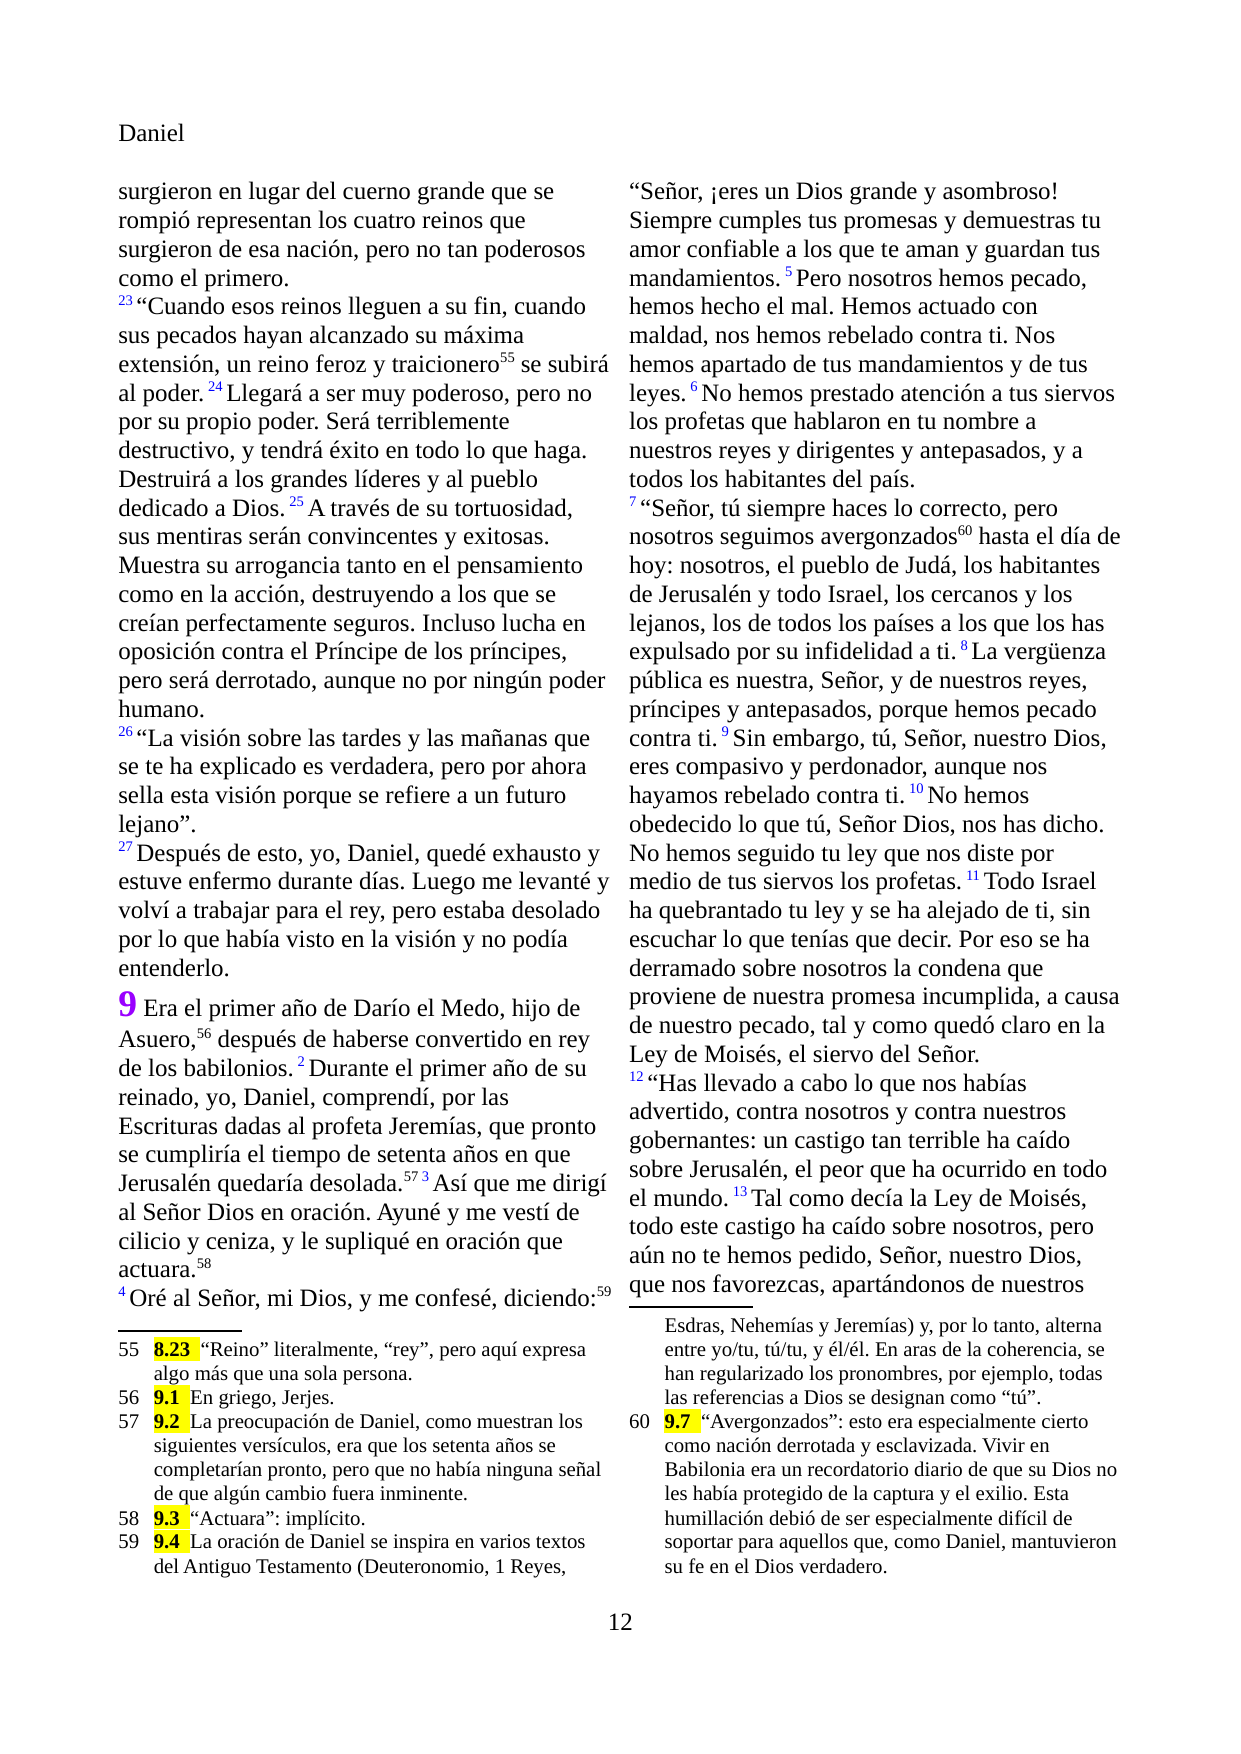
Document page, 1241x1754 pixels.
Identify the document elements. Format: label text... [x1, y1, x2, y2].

text surgieron en lugar del cuerno grande que se rompió representan los cuatro reinos que surgieron de esa nación, pero no tan poderosos como el primero. [118, 176, 611, 291]
text 7 “Señor, tú siempre haces lo correcto, pero nosotros seguimos avergonzados hasta el día de hoy: nosotros, el pueblo de Judá, los habitantes de Jerusalén y todo Israel, los cercanos y los lejanos, los de todos los países a los que los has expulsado por su infidelidad a ti. 8 La vergüenza pública es nuestra, Señor, y de nuestros reyes, príncipes y antepasados, porque hemos pecado contra ti. 9 Sin embargo, tú, Señor, nuestro Dios, eres compasivo y perdonador, aunque nos hayamos rebelado contra ti. 10 No hemos obedecido lo que tú, Señor Dios, nos has dicho. No hemos seguido tu ley que nos diste por medio de tus siervos los profetas. 11 Todo Israel ha quebrantado tu ley y se ha alejado de ti, sin escuchar lo que tenías que decir. Por eso se ha derramado sobre nosotros la condena que proviene de nuestra promesa incumplida, a causa de nuestro pecado, tal y como quedó claro en la Ley de Moisés, el siervo del Señor. [629, 493, 1122, 1068]
text 26 “La visión sobre las tardes y las mañanas que se te ha explicado es verdadera, pero por ahora sella esta visión porque se refiere a un futuro lejano”. [118, 723, 611, 838]
text 9.7 “Avergonzados”: esto era especialmente cierto como nación derrotada y esclavizada. Vivir en Babilonia era un recordatorio diario de que su Dios no les había protegido de la captura y el exilio. Esta humillación debió de ser especialmente difícil de soportar para aquellos que, como Daniel, mantuvieron su fe en el Dios verdadero. [629, 1409, 1122, 1578]
text Esdras, Nehemías y Jeremías) y, por lo tanto, alterna entre yo/tu, tú/tu, y él/él. En aras de la coherencia, se han regularizado los pronombres, por ejemplo, todas las referencias a Dios se designan como “tú”. [629, 1313, 1122, 1409]
text 9.3 “Actuara”: implícito. [190, 1505, 611, 1529]
text 4 Oré al Señor, mi Dios, y me confesé, diciendo: “Señor, ¡eres un Dios grande y asombroso! Siempre cumples tus promesas y demuestras tu amor confiable a los que te aman y guardan tus mandamientos. 5 Pero nosotros hemos pecado, hemos hecho el mal. Hemos actuado con maldad, nos hemos rebelado contra ti. Nos hemos apartado de tus mandamientos y de tus leyes. 6 No hemos prestado atención a tus siervos los profetas que hablaron en tu nombre a nuestros reyes y dirigentes y antepasados, y a todos los habitantes del país. [118, 1283, 611, 1312]
text 9.4 La oración de Daniel se inspira en varios textos del Antiguo Testamento (Deuteronomio, 1 Reyes, [118, 1529, 611, 1578]
text 9.1 En griego, Jerjes. [190, 1385, 611, 1409]
text 9.3 “Actuara”: implícito. [118, 1505, 154, 1529]
text 4 Oré al Señor, mi Dios, y me confesé, diciendo: “Señor, ¡eres un Dios grande y asombroso! Siempre cumples tus promesas y demuestras tu amor confiable a los que te aman y guardan tus mandamientos. 5 Pero nosotros hemos pecado, hemos hecho el mal. Hemos actuado con maldad, nos hemos rebelado contra ti. Nos hemos apartado de tus mandamientos y de tus leyes. 6 No hemos prestado atención a tus siervos los profetas que hablaron en tu nombre a nuestros reyes y dirigentes y antepasados, y a todos los habitantes del país. [629, 176, 1122, 493]
text 8.23 “Reino” literalmente, “rey”, pero aquí expresa algo más que una sola persona. [118, 1337, 611, 1385]
text 9 Era el primer año de Darío el Medo, hijo de Asuero, después de haberse convertido en rey de los babilonios. 2 Durante el primer año de su reinado, yo, Daniel, comprendí, por las Escrituras dadas al profeta Jeremías, que pronto se cumpliría el tiempo de setenta años en que Jerusalén quedaría desolada. 3 Así que me dirigí al Señor Dios en oración. Ayuné y me vestí de cilicio y ceniza, y le supliqué en oración que actuara. [118, 981, 611, 1283]
text 9.2 La preocupación de Daniel, como muestran los siguientes versículos, era que los setenta años se completarían pronto, pero que no había ninguna señal de que algún cambio fuera inminente. [118, 1409, 611, 1505]
text 9.1 En griego, Jerjes. [118, 1385, 154, 1409]
text 27 Después de esto, yo, Daniel, quedé exhausto y estuve enfermo durante días. Luego me levanté y volví a trabajar para el rey, pero estaba desolado por lo que había visto en la visión y no podía entenderlo. [118, 838, 611, 981]
text 23 “Cuando esos reinos lleguen a su fin, cuando sus pecados hayan alcanzado su máxima extensión, un reino feroz y traicionero se subirá al poder. 24 Llegará a ser muy poderoso, pero no por su propio poder. Será terriblemente destructivo, y tendrá éxito en todo lo que haga. Destruirá a los grandes líderes y al pueblo dedicado a Dios. 25 A través de su tortuosidad, sus mentiras serán convincentes y exitosas. Muestra su arrogancia tanto en el pensamiento como en la acción, destruyendo a los que se creían perfectamente seguros. Incluso lucha en oposición contra el Príncipe de los príncipes, pero será derrotado, aunque no por ningún poder humano. [118, 291, 611, 723]
text 12 “Has llevado a cabo lo que nos habías advertido, contra nosotros y contra nuestros gobernantes: un castigo tan terrible ha caído sobre Jerusalén, el peor que ha ocurrido en todo el mundo. 13 Tal como decía la Ley de Moisés, todo este castigo ha caído sobre nosotros, pero aún no te hemos pedido, Señor, nuestro Dios, que nos favorezcas, apartándonos de nuestros [629, 1068, 1122, 1298]
